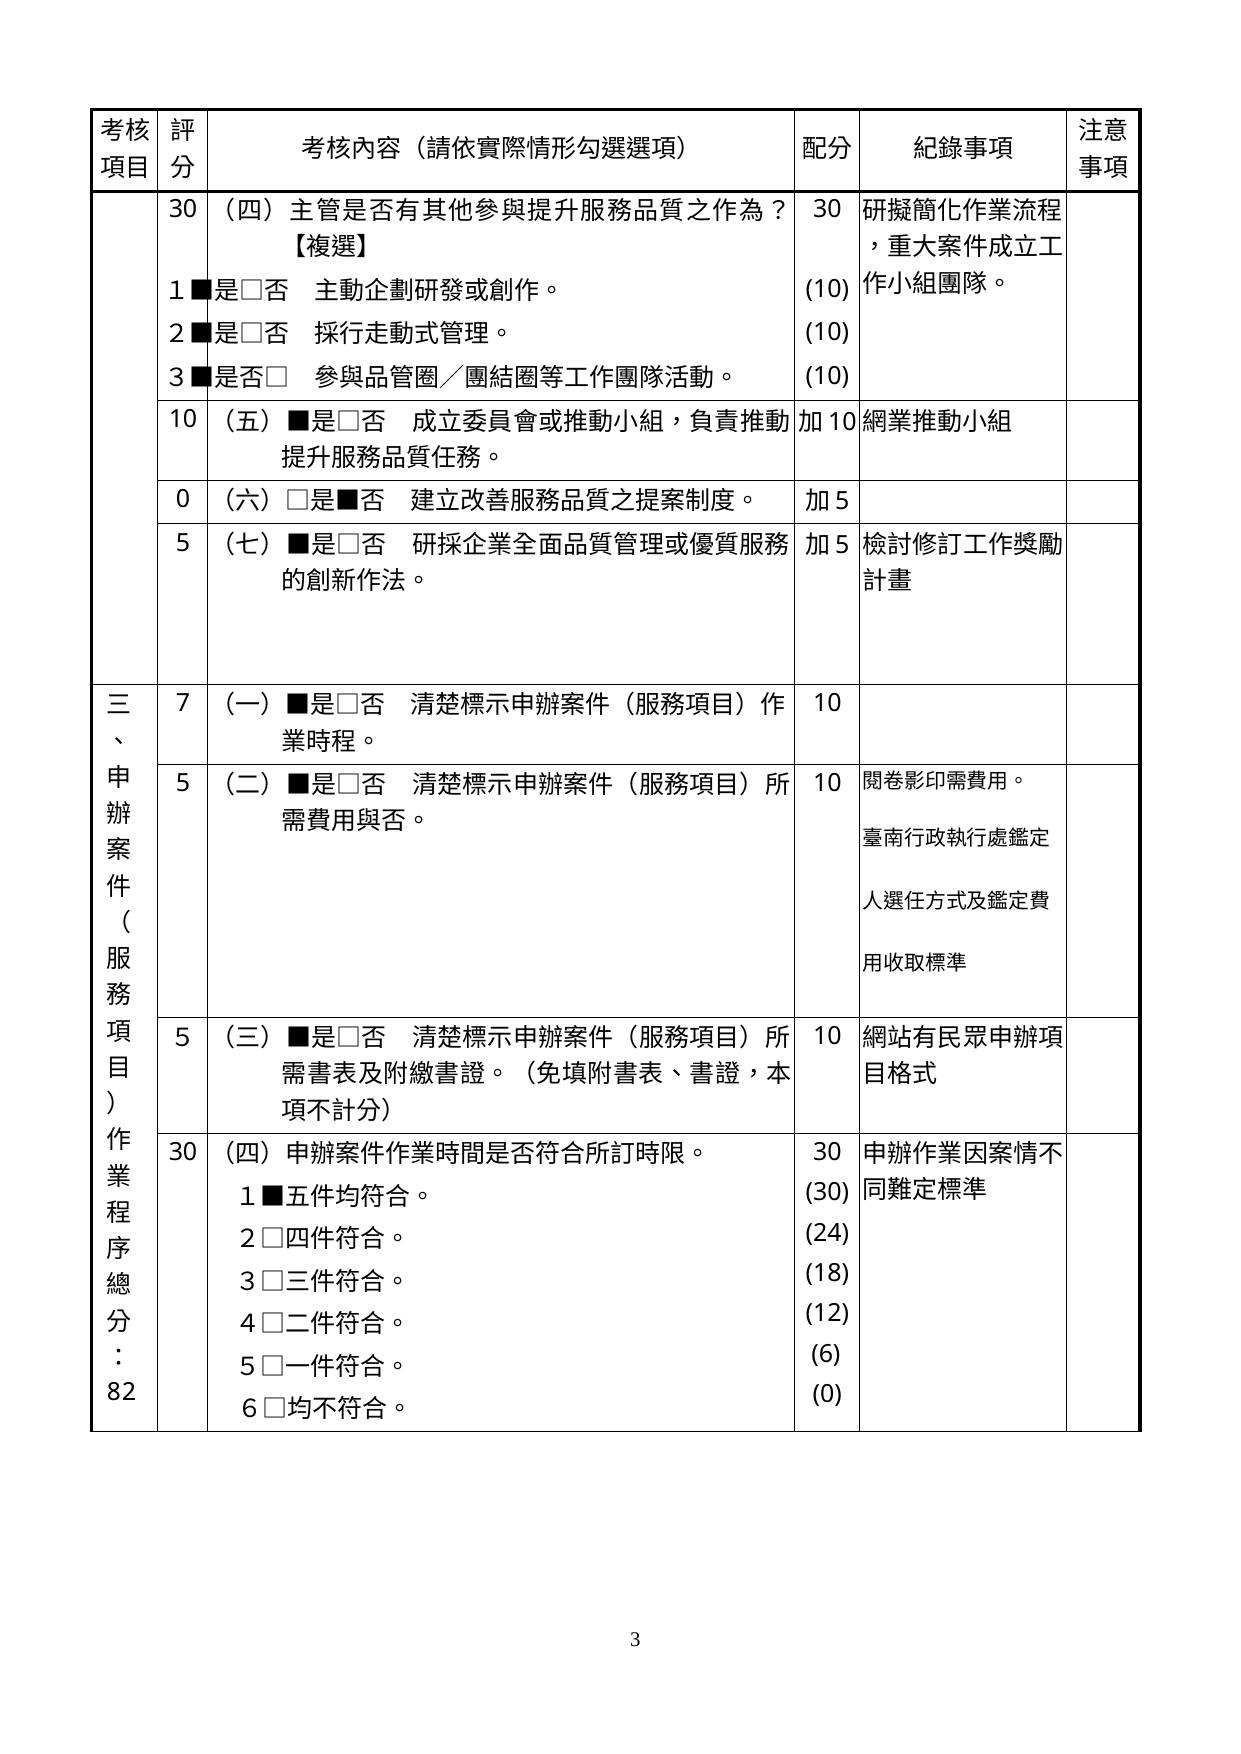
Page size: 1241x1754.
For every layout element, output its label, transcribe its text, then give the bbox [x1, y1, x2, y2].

table_cell 7 [158, 685, 207, 763]
table_cell （三）■是□否 清楚標示申辦案件（服務項目）所需書表及附繳書證。（免填附書表、書證，本項不計分） [208, 1018, 794, 1133]
table_cell 加10 [795, 401, 859, 480]
table_cell (10) [795, 313, 859, 356]
table_cell 10 [795, 765, 859, 1017]
table_cell ２■是□否 採行走動式管理。 [208, 313, 794, 356]
table_cell 30 [795, 193, 859, 269]
table_cell （五）■是□否 成立委員會或推動小組，負責推動提升服務品質任務。 [208, 401, 794, 480]
table_cell 0 [158, 481, 207, 523]
table_cell [1067, 685, 1138, 763]
table_cell １■是□否 主動企劃研發或創作。 [208, 269, 794, 313]
table_cell 申辦作業因案情不同難定標準 [860, 1134, 1066, 1431]
table_cell [1067, 401, 1138, 480]
table_cell 10 [158, 401, 207, 480]
table_cell [860, 481, 1066, 523]
table_cell [93, 193, 157, 684]
table_header 考核內容（請依實際情形勾選選項） [208, 111, 794, 189]
table_cell [1067, 1018, 1138, 1133]
table_cell 加5 [795, 524, 859, 684]
table_cell [1067, 1134, 1138, 1431]
table_cell （七）■是□否 研採企業全面品質管理或優質服務的創新作法。 [208, 524, 794, 684]
table_cell 30 [158, 1134, 207, 1431]
table_cell ３■是否□ 參與品管圈／團結圈等工作團隊活動。 [208, 356, 794, 400]
table_cell （六）□是■否 建立改善服務品質之提案制度。 [208, 481, 794, 523]
table_cell (10) [795, 269, 859, 313]
table_cell [1067, 481, 1138, 523]
table_cell （二）■是□否 清楚標示申辦案件（服務項目）所需費用與否。 [208, 765, 794, 1017]
table_cell [1067, 524, 1138, 684]
table_cell [1067, 193, 1138, 400]
table_cell 30 (30) (24) (18) (12) (6) (0) [795, 1134, 859, 1431]
table_cell 檢討修訂工作獎勵計畫 [860, 524, 1066, 684]
table_cell 5 [158, 524, 207, 684]
table_header 配分 [795, 111, 859, 189]
table_cell （一）■是□否 清楚標示申辦案件（服務項目）作業時程。 [208, 685, 794, 763]
table_cell [1067, 765, 1138, 1017]
table_header 考核項目 [93, 111, 157, 189]
table_header 注意事項 [1067, 111, 1138, 189]
table_cell 加5 [795, 481, 859, 523]
table_cell (10) [795, 356, 859, 400]
table_cell 閱卷影印需費用。 臺南行政執行處鑑定人選任方式及鑑定費用收取標準 [860, 765, 1066, 1017]
table_cell 10 [795, 1018, 859, 1133]
table_cell [860, 685, 1066, 763]
table_cell （四）主管是否有其他參與提升服務品質之作為？【複選】 [208, 193, 794, 269]
table_cell 網站有民眾申辦項目格式 [860, 1018, 1066, 1133]
table_header 評分 [158, 111, 207, 189]
table_cell ５ [158, 1018, 207, 1133]
table_cell 5 [158, 765, 207, 1017]
table_cell 網業推動小組 [860, 401, 1066, 480]
table_header 紀錄事項 [860, 111, 1066, 189]
table_cell 30 [158, 193, 207, 400]
table_cell 10 [795, 685, 859, 763]
table_cell 三、申辦案件（服務項目）作業程序 總分：82 [93, 685, 157, 1431]
table_cell （四）申辦案件作業時間是否符合所訂時限。 １■五件均符合。 ２□四件符合。 ３□三件符合。 ４□二件符合。 ５□一件符合。 ６□均不符合。 [208, 1134, 794, 1431]
table_cell 研擬簡化作業流程 ，重大案件成立工作小組團隊。 [860, 193, 1066, 400]
